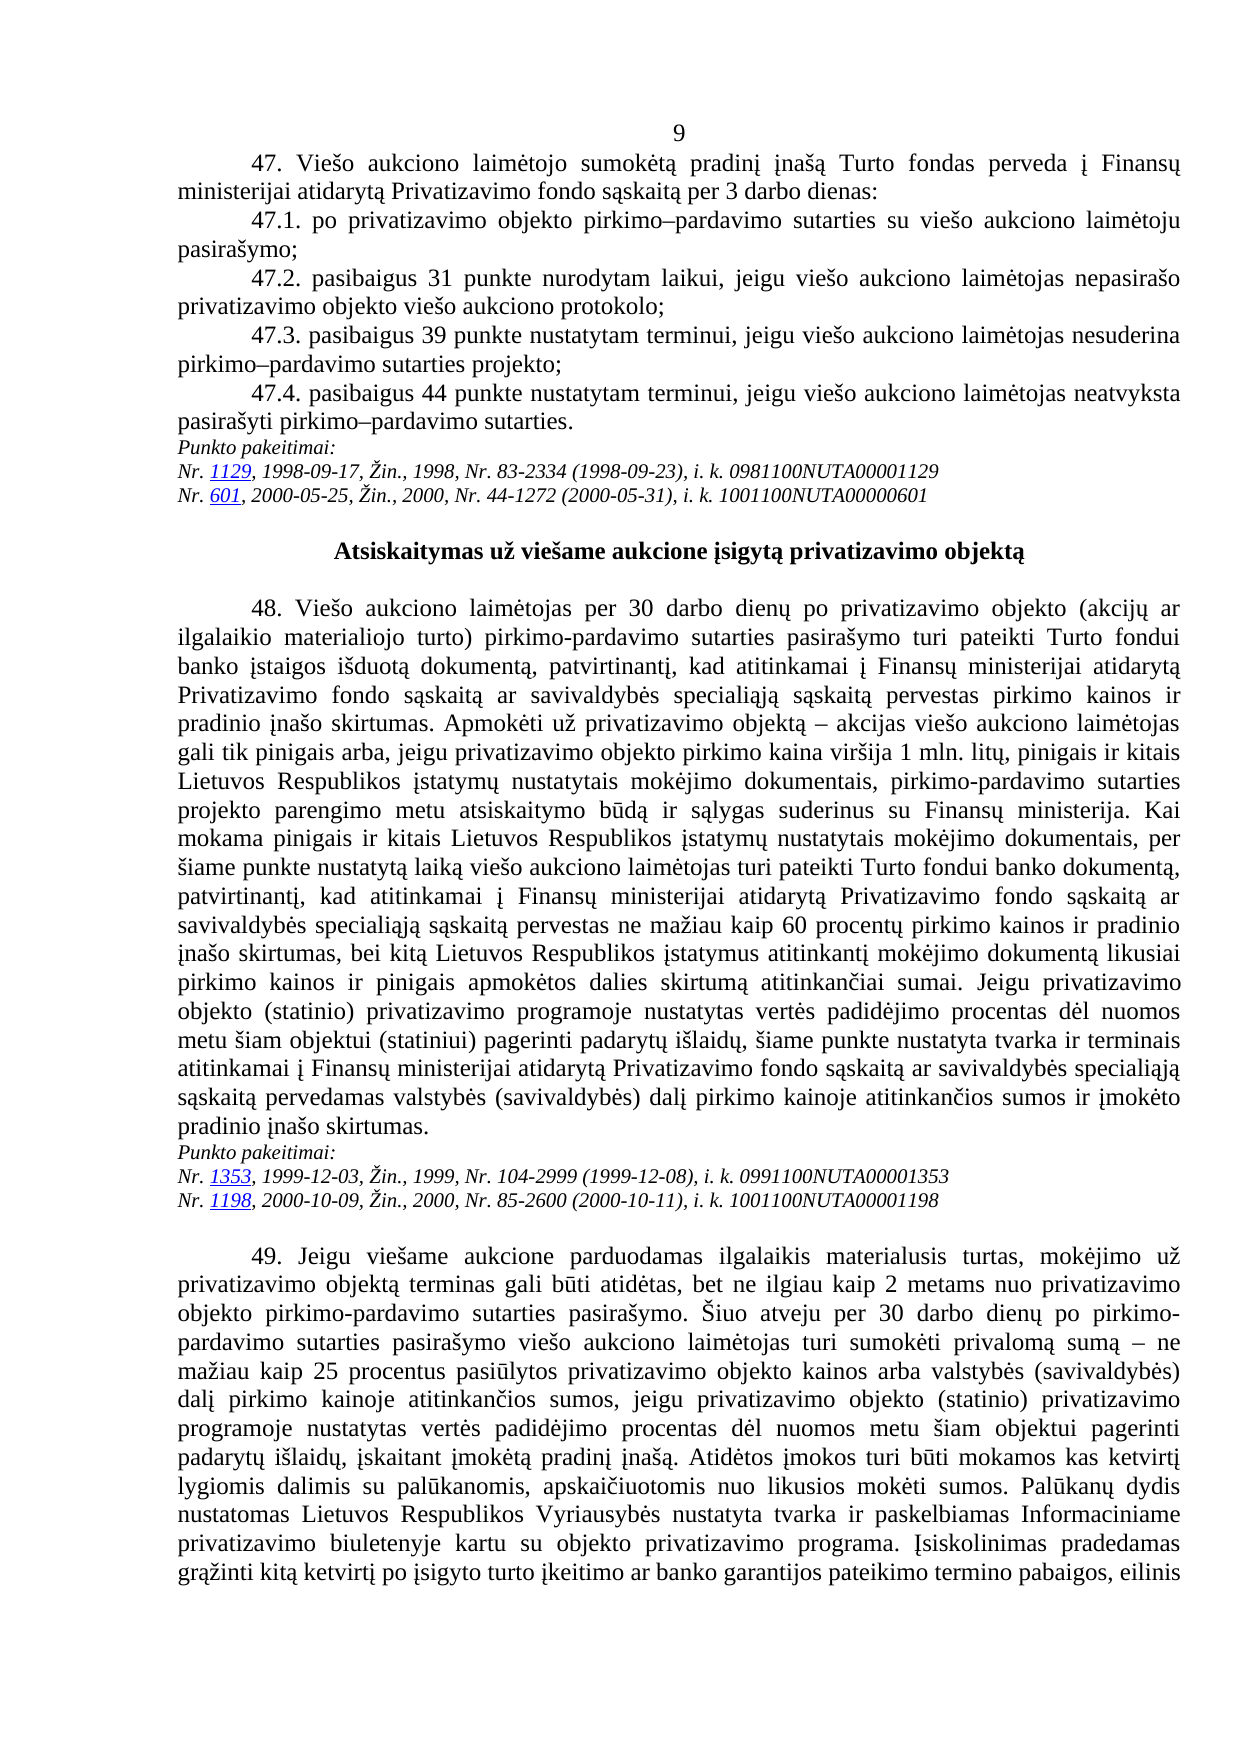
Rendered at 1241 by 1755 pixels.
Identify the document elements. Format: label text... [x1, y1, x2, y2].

text Punkto pakeitimai: [177, 1140, 1181, 1164]
text Nr. 1198, 2000-10-09, Žin., 2000, Nr. 85-2600 (2000-10-11), i. k. 1001100NUTA00001198 [177, 1188, 1181, 1212]
text Atsiskaitymas už viešame aukcione įsigytą privatizavimo objektą [177, 536, 1181, 565]
text 47.3. pasibaigus 39 punkte nustatytam terminui, jeigu viešo aukciono laimėtojas nesuderina pirkimo–pardavimo sutarties projekto; [177, 320, 1181, 378]
text 48. Viešo aukciono laimėtojas per 30 darbo dienų po privatizavimo objekto (akcijų ar ilgalaikio materialiojo turto) pirkimo-pardavimo sutarties pasirašymo turi pateikti Turto fondui banko įstaigos išduotą dokumentą, patvirtinantį, kad atitinkamai į Finansų ministerijai atidarytą Privatizavimo fondo sąskaitą ar savivaldybės specialiąją sąskaitą pervestas pirkimo kainos ir pradinio įnašo skirtumas. Apmokėti už privatizavimo objektą – akcijas viešo aukciono laimėtojas gali tik pinigais arba, jeigu privatizavimo objekto pirkimo kaina viršija 1 mln. litų, pinigais ir kitais Lietuvos Respublikos įstatymų nustatytais mokėjimo dokumentais, pirkimo-pardavimo sutarties projekto parengimo metu atsiskaitymo būdą ir sąlygas suderinus su Finansų ministerija. Kai mokama pinigais ir kitais Lietuvos Respublikos įstatymų nustatytais mokėjimo dokumentais, per šiame punkte nustatytą laiką viešo aukciono laimėtojas turi pateikti Turto fondui banko dokumentą, patvirtinantį, kad atitinkamai į Finansų ministerijai atidarytą Privatizavimo fondo sąskaitą ar savivaldybės specialiąją sąskaitą pervestas ne mažiau kaip 60 procentų pirkimo kainos ir pradinio įnašo skirtumas, bei kitą Lietuvos Respublikos įstatymus atitinkantį mokėjimo dokumentą likusiai pirkimo kainos ir pinigais apmokėtos dalies skirtumą atitinkančiai sumai. Jeigu privatizavimo objekto (statinio) privatizavimo programoje nustatytas vertės padidėjimo procentas dėl nuomos metu šiam objektui (statiniui) pagerinti padarytų išlaidų, šiame punkte nustatyta tvarka ir terminais atitinkamai į Finansų ministerijai atidarytą Privatizavimo fondo sąskaitą ar savivaldybės specialiąją sąskaitą pervedamas valstybės (savivaldybės) dalį pirkimo kainoje atitinkančios sumos ir įmokėto pradinio įnašo skirtumas. [177, 593, 1181, 1140]
text 47.4. pasibaigus 44 punkte nustatytam terminui, jeigu viešo aukciono laimėtojas neatvyksta pasirašyti pirkimo–pardavimo sutarties. [177, 378, 1181, 435]
text 47.2. pasibaigus 31 punkte nurodytam laikui, jeigu viešo aukciono laimėtojas nepasirašo privatizavimo objekto viešo aukciono protokolo; [177, 263, 1181, 320]
text Nr. 601, 2000-05-25, Žin., 2000, Nr. 44-1272 (2000-05-31), i. k. 1001100NUTA00000601 [177, 483, 1181, 507]
text Nr. 1129, 1998-09-17, Žin., 1998, Nr. 83-2334 (1998-09-23), i. k. 0981100NUTA00001129 [177, 459, 1181, 483]
text 49. Jeigu viešame aukcione parduodamas ilgalaikis materialusis turtas, mokėjimo už privatizavimo objektą terminas gali būti atidėtas, bet ne ilgiau kaip 2 metams nuo privatizavimo objekto pirkimo-pardavimo sutarties pasirašymo. Šiuo atveju per 30 darbo dienų po pirkimo-pardavimo sutarties pasirašymo viešo aukciono laimėtojas turi sumokėti privalomą sumą – ne mažiau kaip 25 procentus pasiūlytos privatizavimo objekto kainos arba valstybės (savivaldybės) dalį pirkimo kainoje atitinkančios sumos, jeigu privatizavimo objekto (statinio) privatizavimo programoje nustatytas vertės padidėjimo procentas dėl nuomos metu šiam objektui pagerinti padarytų išlaidų, įskaitant įmokėtą pradinį įnašą. Atidėtos įmokos turi būti mokamos kas ketvirtį lygiomis dalimis su palūkanomis, apskaičiuotomis nuo likusios mokėti sumos. Palūkanų dydis nustatomas Lietuvos Respublikos Vyriausybės nustatyta tvarka ir paskelbiamas Informaciniame privatizavimo biuletenyje kartu su objekto privatizavimo programa. Įsiskolinimas pradedamas grąžinti kitą ketvirtį po įsigyto turto įkeitimo ar banko garantijos pateikimo termino pabaigos, eilinis [177, 1241, 1181, 1586]
text Nr. 1353, 1999-12-03, Žin., 1999, Nr. 104-2999 (1999-12-08), i. k. 0991100NUTA00001353 [177, 1164, 1181, 1188]
text 47. Viešo aukciono laimėtojo sumokėtą pradinį įnašą Turto fondas perveda į Finansų ministerijai atidarytą Privatizavimo fondo sąskaitą per 3 darbo dienas: [177, 148, 1181, 205]
text 47.1. po privatizavimo objekto pirkimo–pardavimo sutarties su viešo aukciono laimėtoju pasirašymo; [177, 205, 1181, 263]
text Punkto pakeitimai: [177, 435, 1181, 459]
